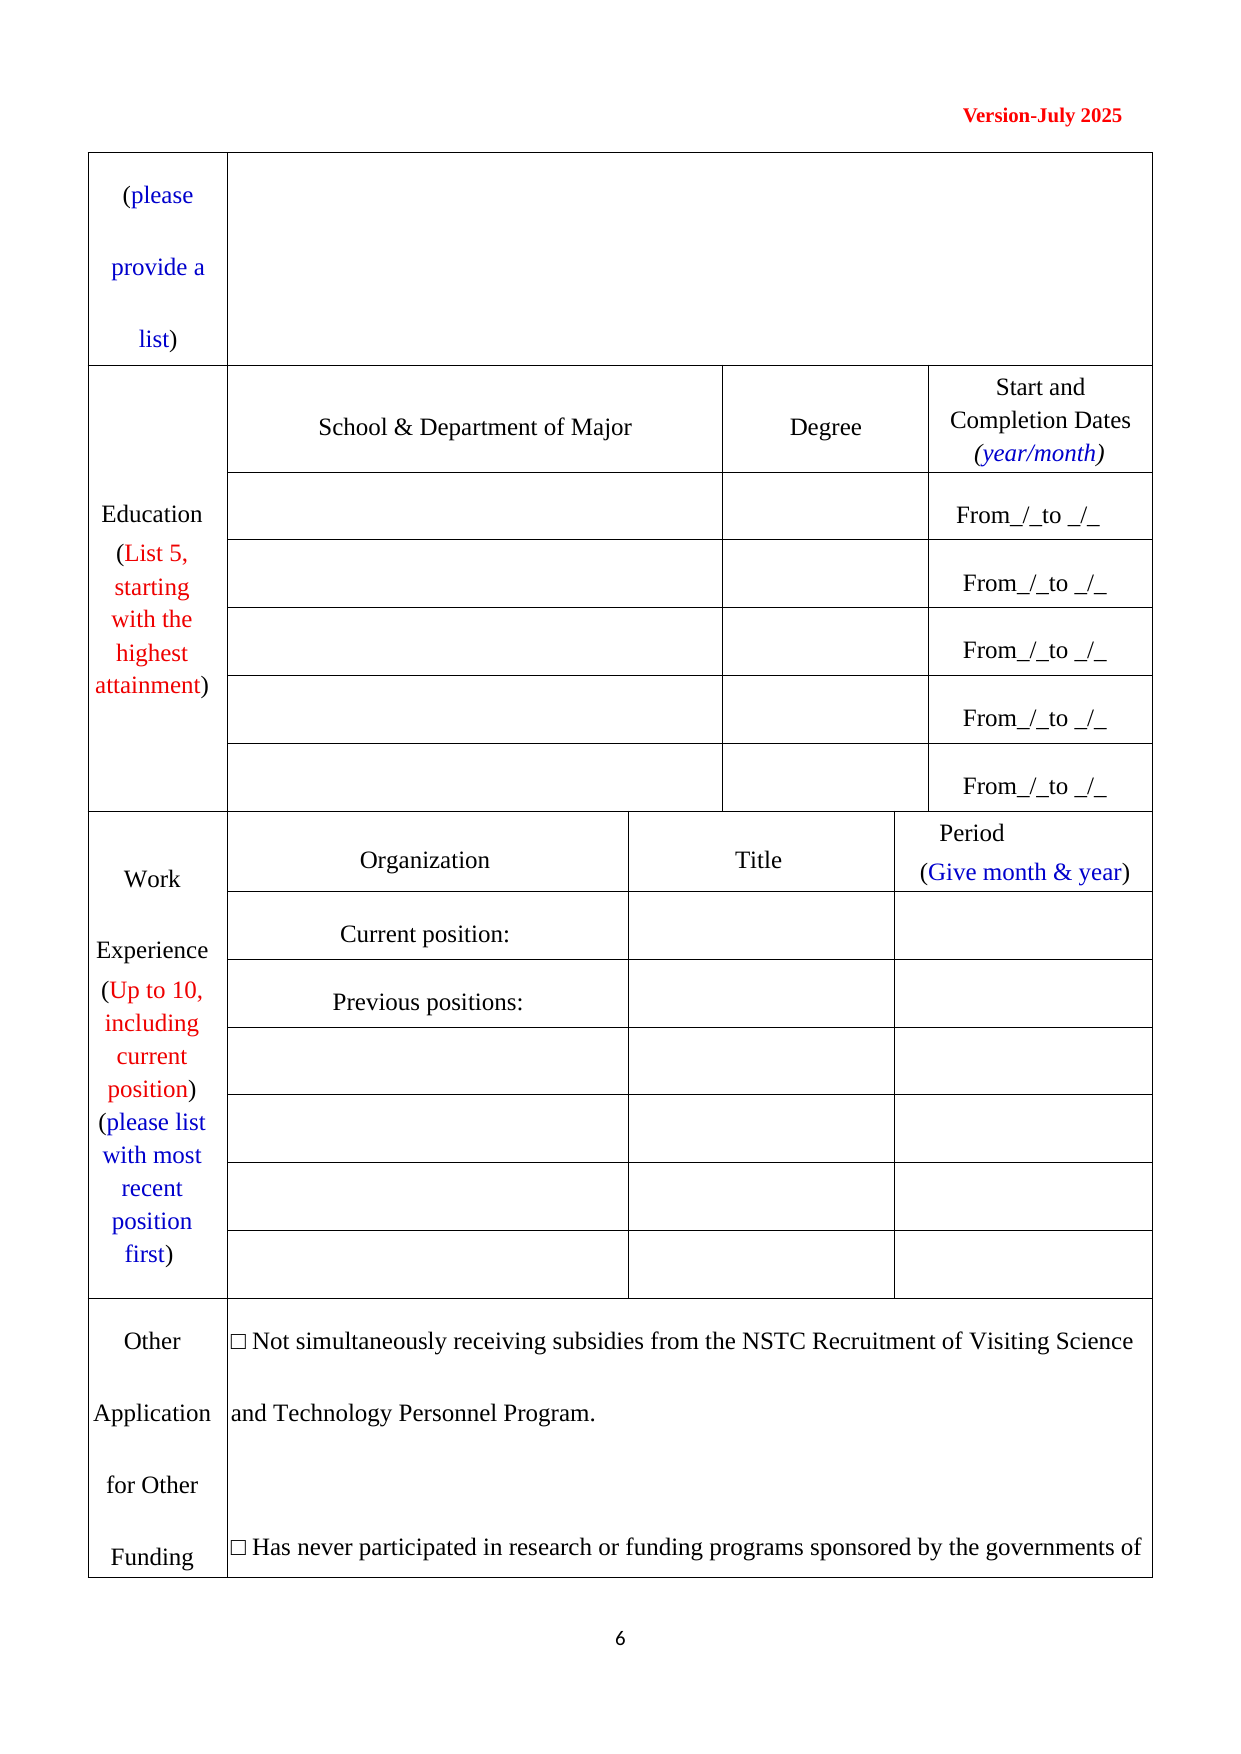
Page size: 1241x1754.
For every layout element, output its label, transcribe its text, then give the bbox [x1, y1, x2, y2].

table_cell [629, 1095, 894, 1162]
table_cell Start and Completion Dates (year/month) [929, 366, 1152, 472]
table_cell [895, 960, 1152, 1027]
table_cell Current position: [228, 892, 628, 959]
table_cell Previous positions: [228, 960, 628, 1027]
table_cell From_/_to _/_ [929, 676, 1152, 743]
table_cell From_/_to _/_ [929, 744, 1152, 811]
table_cell From_/_to _/_ [929, 608, 1152, 675]
table_cell [228, 744, 722, 811]
table_cell Degree [723, 366, 928, 472]
table_cell (please provide a list) [89, 153, 227, 364]
table_cell [629, 1163, 894, 1230]
table_cell Work Experience (Up to 10, including current position) (please list with most recent position first) [89, 812, 227, 1298]
table_cell [228, 1163, 628, 1230]
table_cell Period (Give month & year) [895, 812, 1152, 891]
table_cell [228, 608, 722, 675]
table_cell [228, 1028, 628, 1094]
table_cell [629, 892, 894, 959]
table_cell [895, 1163, 1152, 1230]
table_cell Title [629, 812, 894, 891]
table_cell [228, 1095, 628, 1162]
table_cell [629, 1231, 894, 1298]
table_cell [895, 892, 1152, 959]
table_cell [723, 676, 928, 743]
table_cell [228, 676, 722, 743]
table_cell [629, 960, 894, 1027]
table_cell Organization [228, 812, 628, 891]
table_cell [723, 744, 928, 811]
table_cell [723, 473, 928, 539]
table_cell From_/_to _/_ [929, 540, 1152, 607]
table_cell [723, 540, 928, 607]
table_cell [228, 540, 722, 607]
table_cell [895, 1028, 1152, 1094]
table_cell Other Application for Other Funding [89, 1299, 227, 1577]
table_cell □ Not simultaneously receiving subsidies from the NSTC Recruitment of Visiting Science and Technology Personnel Program. □ Has never participated in research or funding programs sponsored by the governments of [228, 1299, 1152, 1577]
table_cell [723, 608, 928, 675]
table_cell [629, 1028, 894, 1094]
table_cell [228, 153, 1152, 364]
table_cell [895, 1231, 1152, 1298]
table_cell Education (List 5, starting with the highest attainment) [89, 366, 227, 811]
table_cell [228, 473, 722, 539]
table_cell School & Department of Major [228, 366, 722, 472]
table_cell From_/_to _/_ [929, 473, 1152, 539]
table_cell [895, 1095, 1152, 1162]
table_cell [228, 1231, 628, 1298]
